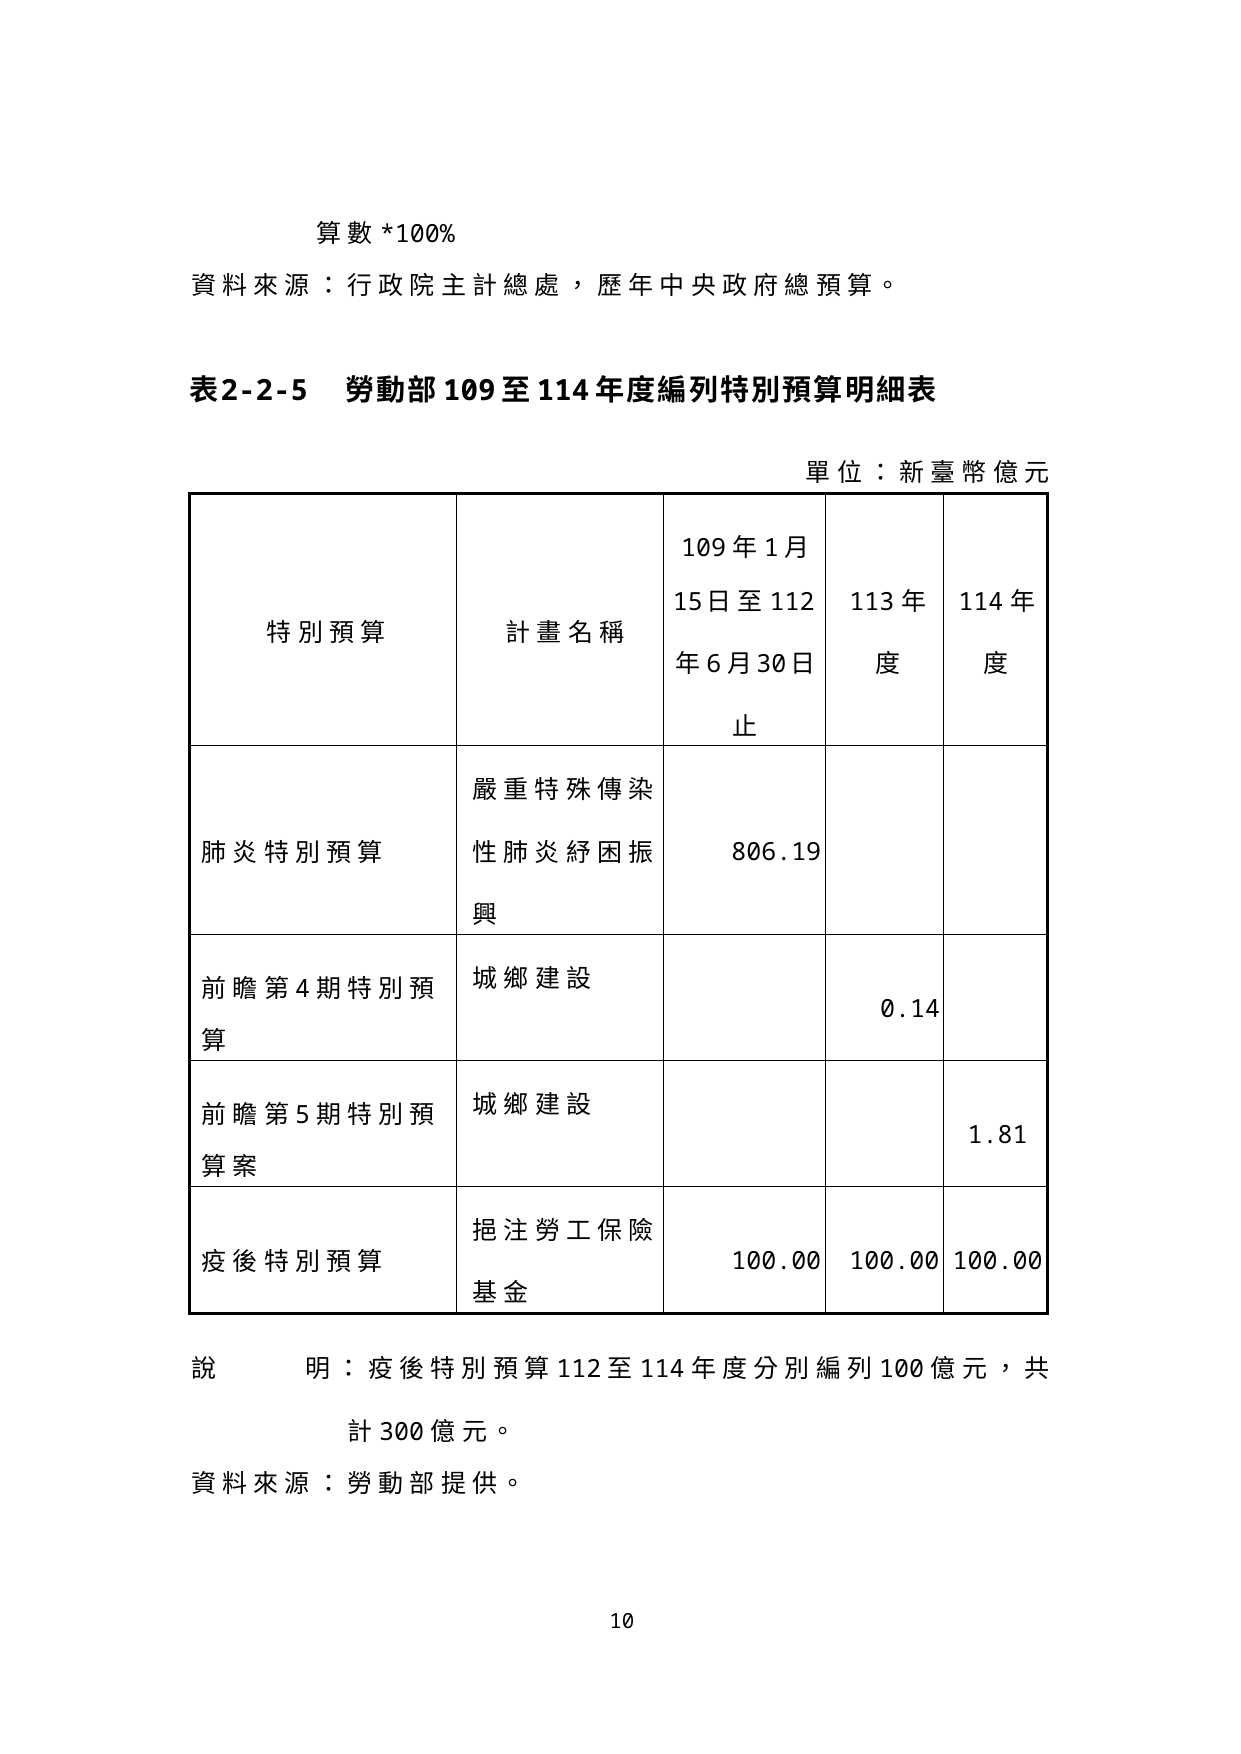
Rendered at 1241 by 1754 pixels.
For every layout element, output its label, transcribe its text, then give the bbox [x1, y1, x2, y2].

table_cell [944, 746, 1046, 933]
text 資料來源：行政院主計總處，歷年中央政府總預算。 [188, 242, 1052, 304]
table_cell 城鄉建設 [457, 935, 663, 1059]
table_cell 806.19 [664, 746, 825, 933]
table_cell 0.14 [826, 935, 943, 1059]
table_cell 嚴重特殊傳染性肺炎紓困振興 [457, 746, 663, 933]
table_cell [826, 746, 943, 933]
text 單位：新臺幣億元 [189, 429, 1052, 492]
table_cell [826, 1061, 943, 1186]
table_cell 城鄉建設 [457, 1061, 663, 1186]
table_header 113年度 [826, 495, 943, 745]
text 算數*100% [306, 179, 1052, 242]
table_cell 肺炎特別預算 [191, 746, 456, 933]
table_header 109年1月15日至112年6月30日止 [664, 495, 825, 745]
table_cell [944, 935, 1046, 1059]
text 說 明：疫後特別預算112至114年度分別編列100億元，共計300億元。 [188, 1315, 1052, 1440]
table_cell [664, 935, 825, 1059]
table_cell 100.00 [826, 1187, 943, 1312]
text 資料來源：勞動部提供。 [188, 1440, 1052, 1502]
table_cell 前瞻第4期特別預算 [191, 935, 456, 1059]
table_cell 前瞻第5期特別預算案 [191, 1061, 456, 1186]
table_header 114年度 [944, 495, 1046, 745]
text 表2-2-5 勞動部109至114年度編列特別預算明細表 [188, 304, 1052, 429]
table_cell 挹注勞工保險基金 [457, 1187, 663, 1312]
table_cell 100.00 [944, 1187, 1046, 1312]
table_cell 1.81 [944, 1061, 1046, 1186]
table_header 特別預算 [191, 495, 456, 745]
table_cell 100.00 [664, 1187, 825, 1312]
table_cell [664, 1061, 825, 1186]
table_header 計畫名稱 [457, 495, 663, 745]
table_cell 疫後特別預算 [191, 1187, 456, 1312]
